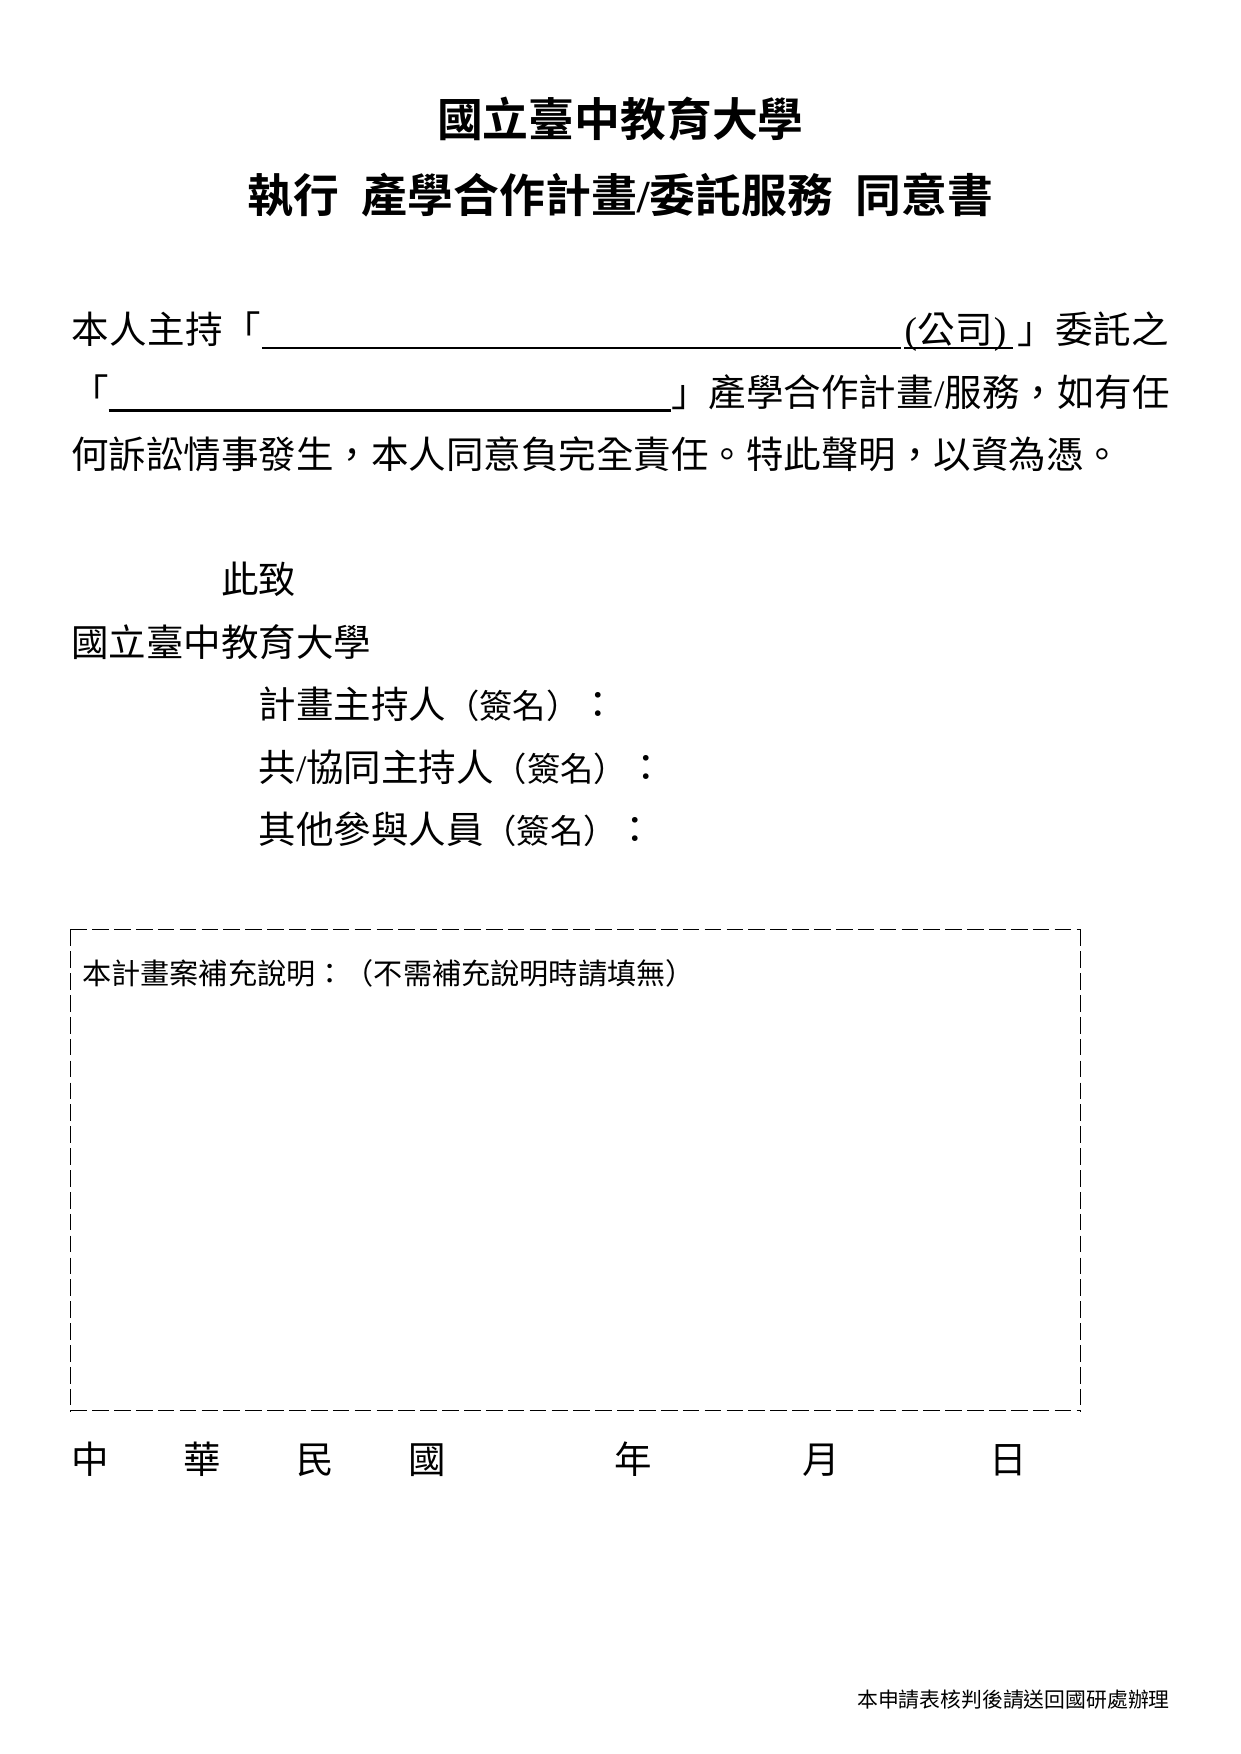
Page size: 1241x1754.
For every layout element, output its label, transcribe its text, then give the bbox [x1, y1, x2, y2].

text 本人主持「 (公司) 」委託之「 」產學合作計畫/服務，如有任何訴訟情事發生，本人同意負完全責任。特此聲明，以資為憑。 [71, 286, 1169, 473]
text 國立臺中教育大學 [71, 598, 1169, 661]
text 計畫主持人（簽名）： [71, 661, 1169, 723]
text 執行 產學合作計畫/委託服務 同意書 [71, 169, 1169, 223]
text 其他參與人員（簽名）： [71, 786, 1169, 848]
text 共/協同主持人（簽名）： [71, 723, 1169, 786]
text 中 華 民 國 年 月 日 [71, 1430, 1169, 1484]
text 國立臺中教育大學 [71, 44, 1169, 169]
table_header 本計畫案補充說明：（不需補充說明時請填無） [71, 929, 1081, 1410]
text 此致 [171, 536, 1169, 598]
